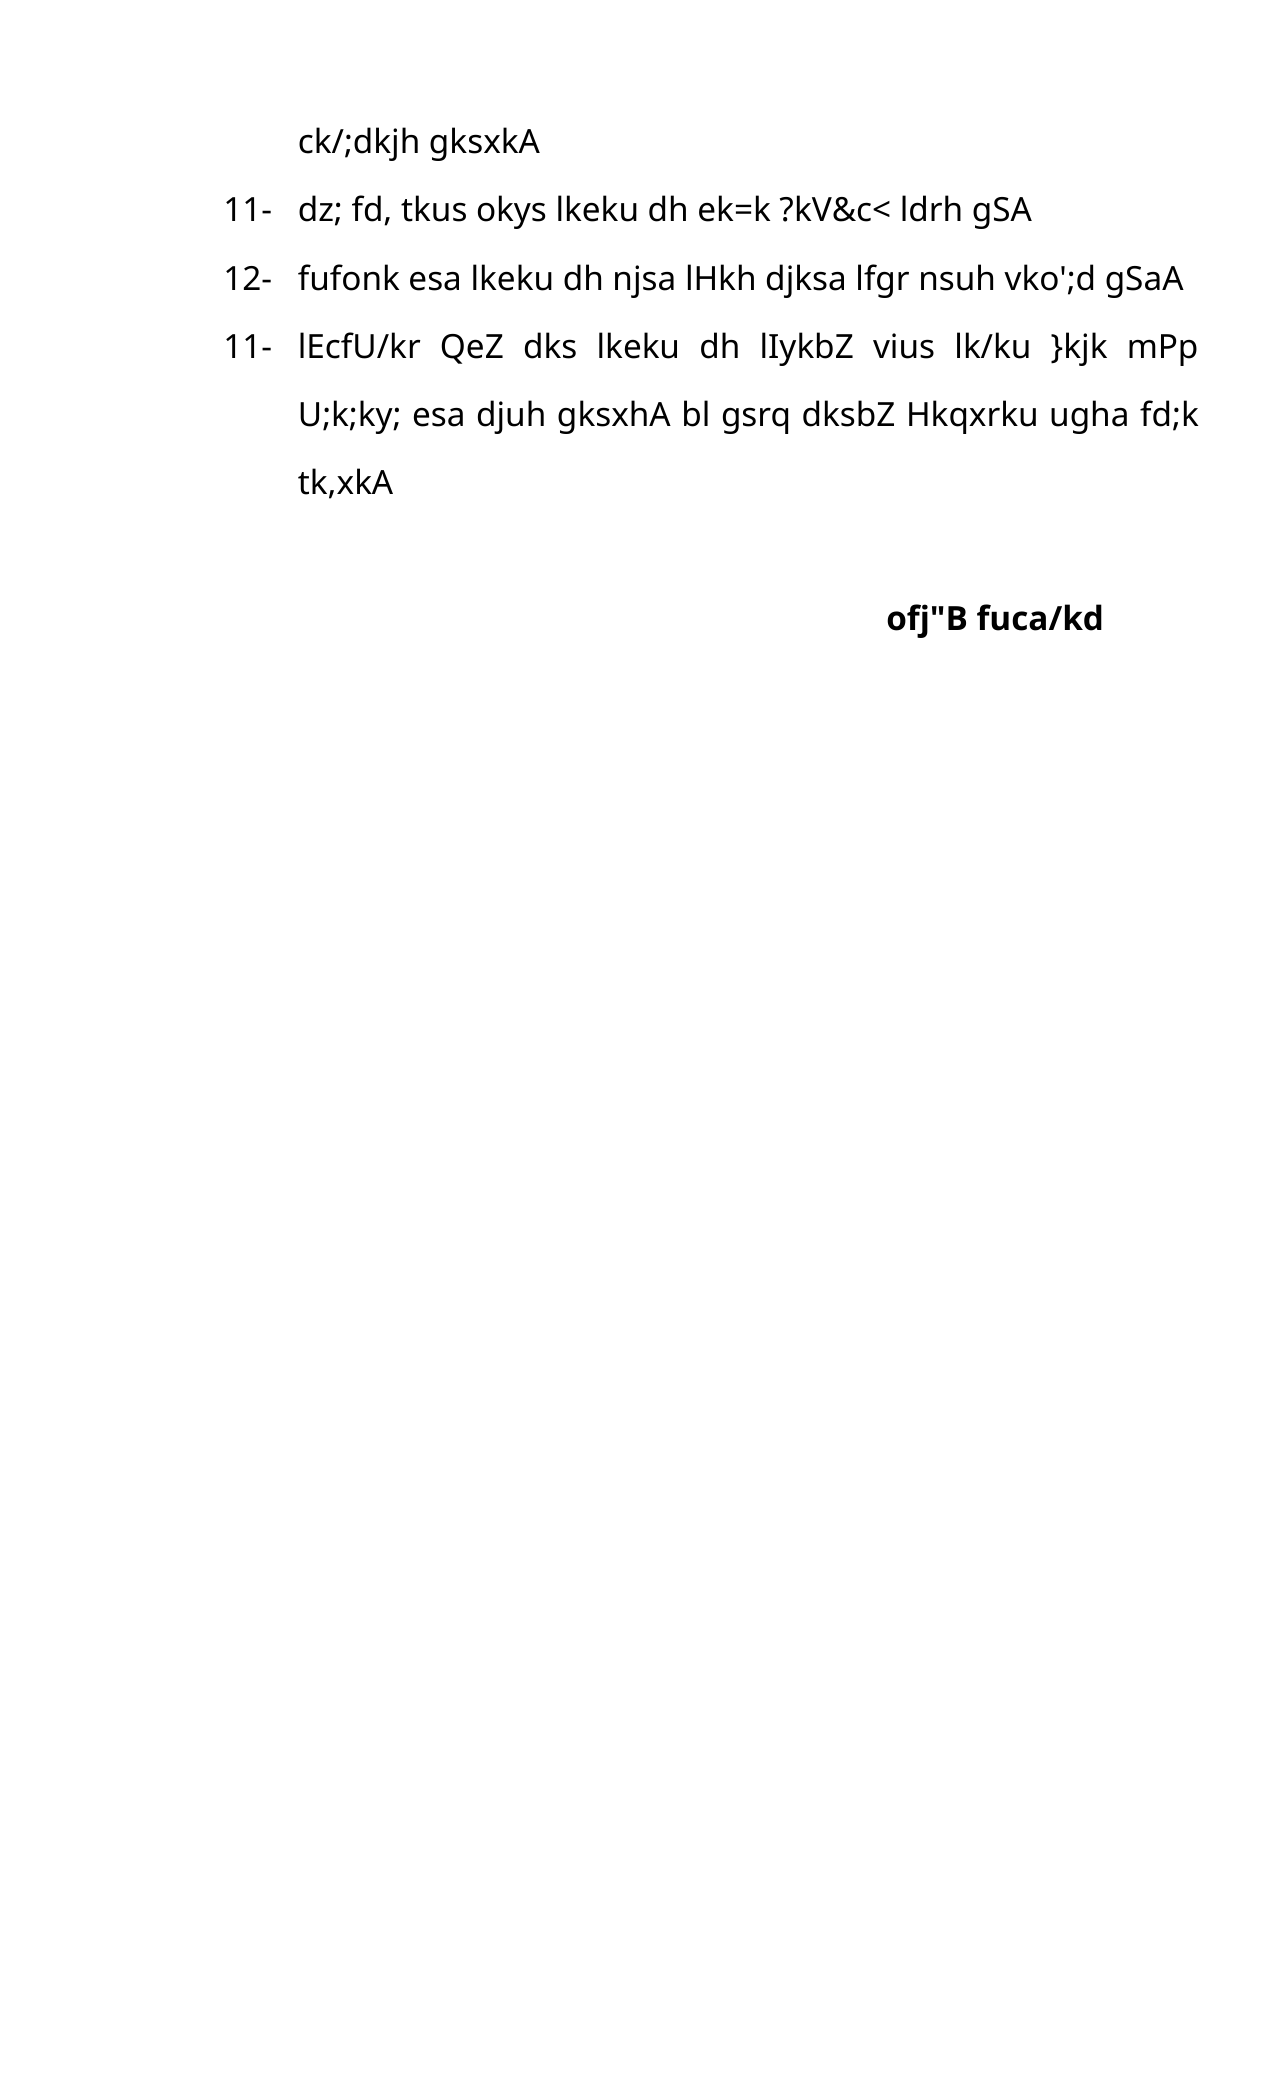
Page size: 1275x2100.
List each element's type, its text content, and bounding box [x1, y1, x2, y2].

text ofj"B fuca/kd [195, 595, 1200, 640]
text 11- lEcfU/kr QeZ dks lkeku dh lIykbZ vius lk/ku }kjk mPp U;k;ky; esa djuh gksxhA bl gsrq dksbZ Hkqxrku ugha fd;k tk,xkA [223, 322, 1200, 504]
text 12- fufonk esa lkeku dh njsa lHkh djksa lfgr nsuh vko';d gSaA [223, 254, 1200, 300]
text ck/;dkjh gksxkA [223, 118, 1200, 163]
text 11- dz; fd, tkus okys lkeku dh ek=k ?kV&c< ldrh gSA [223, 186, 1200, 232]
